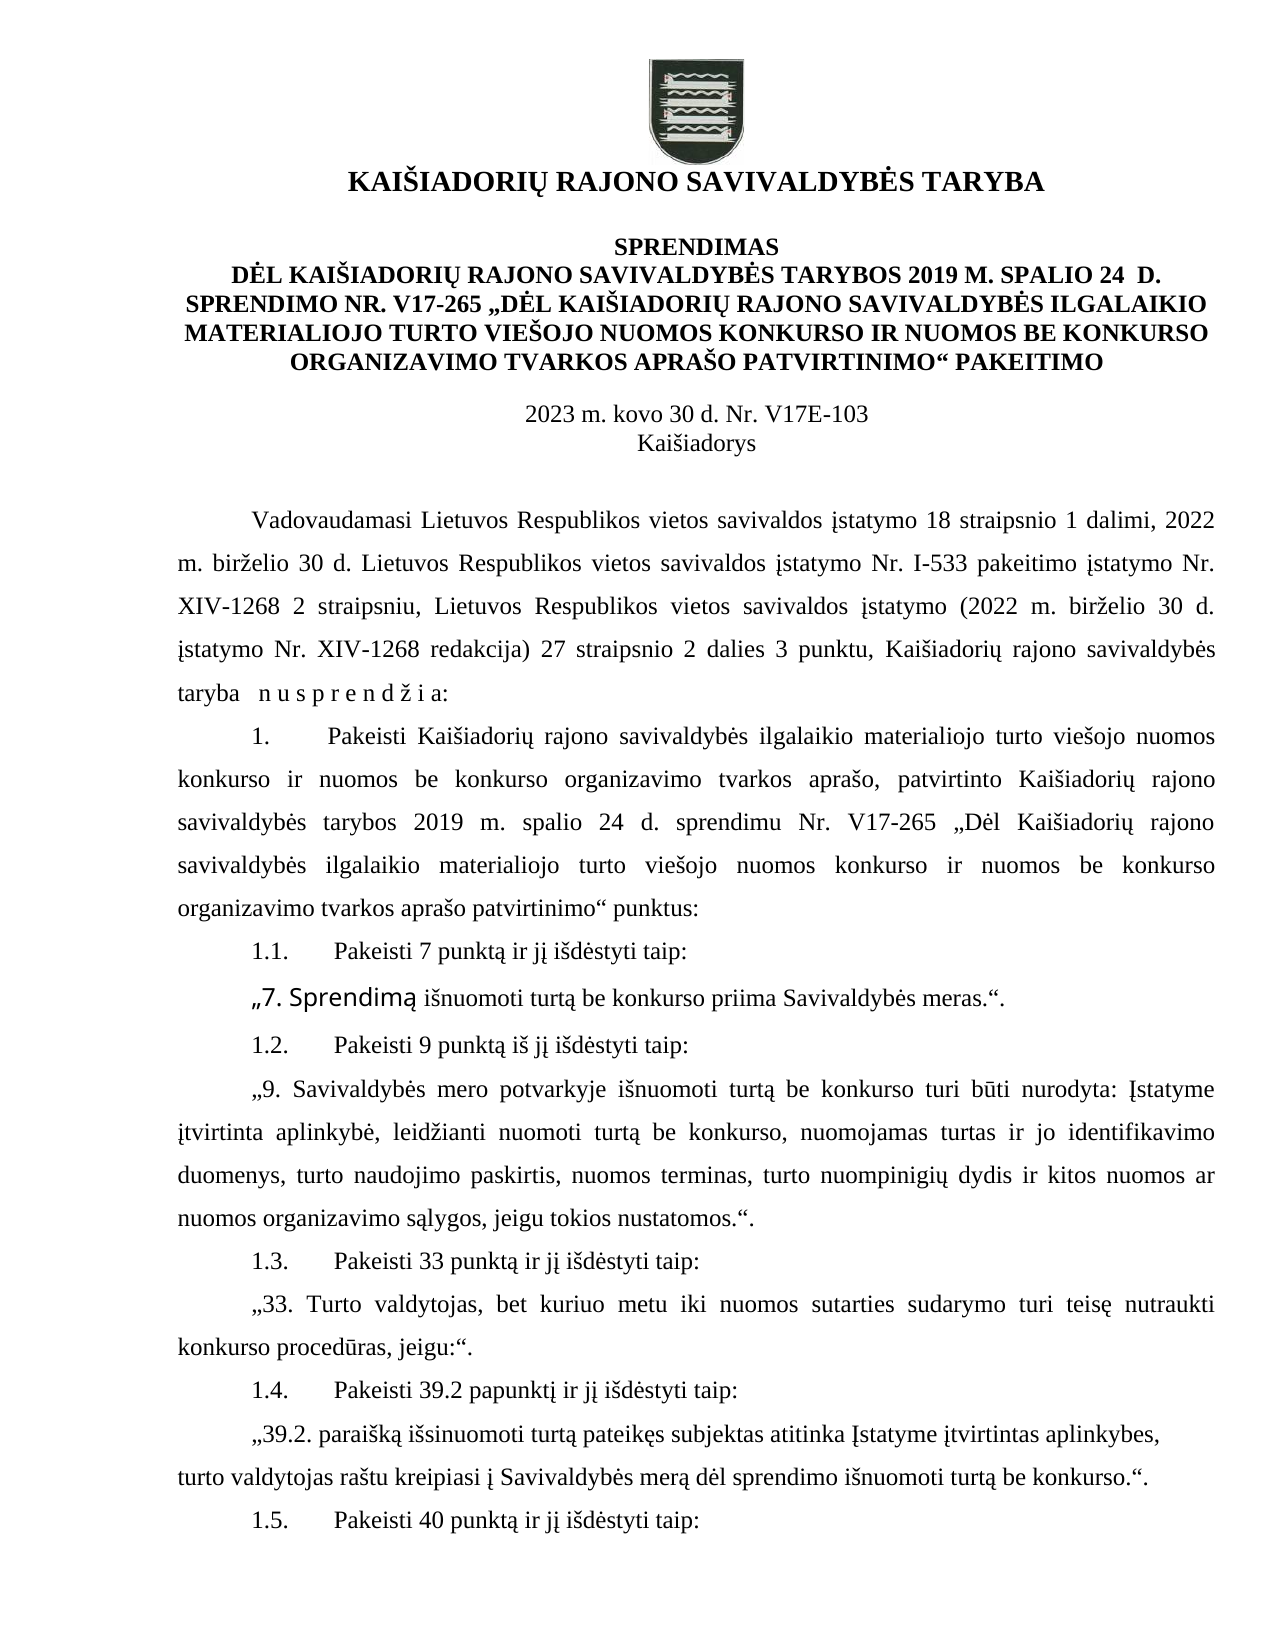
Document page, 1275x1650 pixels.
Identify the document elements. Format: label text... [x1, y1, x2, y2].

text 1.5. Pakeisti 40 punktą ir jį išdėstyti taip: [177, 1505, 1216, 1534]
text KAIŠIADORIŲ RAJONO SAVIVALDYBĖS TARYBA [177, 164, 1216, 198]
text „39.2. paraišką išsinuomoti turtą pateikęs subjektas atitinka Įstatyme įtvirtintas aplinkybes, turto valdytojas raštu kreipiasi į Savivaldybės merą dėl sprendimo išnuomoti turtą be konkurso.“. [177, 1419, 1216, 1491]
text SPRENDIMAS [177, 232, 1216, 260]
text Kaišiadorys [177, 428, 1216, 457]
text 1.2. Pakeisti 9 punktą iš jį išdėstyti taip: [177, 1031, 1216, 1059]
text DĖL KAIŠIADORIŲ RAJONO SAVIVALDYBĖS TARYBOS 2019 M. SPALIO 24 D. SPRENDIMO NR. V17-265 „DĖL KAIŠIADORIŲ RAJONO SAVIVALDYBĖS ILGALAIKIO MATERIALIOJO TURTO VIEŠOJO NUOMOS KONKURSO IR NUOMOS BE KONKURSO ORGANIZAVIMO TVARKOS APRAŠO PATVIRTINIMO“ PAKEITIMO [177, 260, 1216, 375]
text „33. Turto valdytojas, bet kuriuo metu iki nuomos sutarties sudarymo turi teisę nutraukti konkurso procedūras, jeigu:“. [177, 1289, 1216, 1361]
text 1. Pakeisti Kaišiadorių rajono savivaldybės ilgalaikio materialiojo turto viešojo nuomos konkurso ir nuomos be konkurso organizavimo tvarkos aprašo, patvirtinto Kaišiadorių rajono savivaldybės tarybos 2019 m. spalio 24 d. sprendimu Nr. V17-265 „Dėl Kaišiadorių rajono savivaldybės ilgalaikio materialiojo turto viešojo nuomos konkurso ir nuomos be konkurso organizavimo tvarkos aprašo patvirtinimo“ punktus: [177, 721, 1216, 922]
text 1.3. Pakeisti 33 punktą ir jį išdėstyti taip: [177, 1246, 1216, 1275]
text „7. Sprendimą išnuomoti turtą be konkurso priima Savivaldybės meras.“. [177, 979, 1216, 1013]
text 1.1. Pakeisti 7 punktą ir jį išdėstyti taip: [177, 936, 1216, 965]
text 2023 m. kovo 30 d. Nr. V17E-103 [177, 399, 1216, 428]
text „9. Savivaldybės mero potvarkyje išnuomoti turtą be konkurso turi būti nurodyta: Įstatyme įtvirtinta aplinkybė, leidžianti nuomoti turtą be konkurso, nuomojamas turtas ir jo identifikavimo duomenys, turto naudojimo paskirtis, nuomos terminas, turto nuompinigių dydis ir kitos nuomos ar nuomos organizavimo sąlygos, jeigu tokios nustatomos.“. [177, 1074, 1216, 1232]
text Vadovaudamasi Lietuvos Respublikos vietos savivaldos įstatymo 18 straipsnio 1 dalimi, 2022 m. birželio 30 d. Lietuvos Respublikos vietos savivaldos įstatymo Nr. I-533 pakeitimo įstatymo Nr. XIV-1268 2 straipsniu, Lietuvos Respublikos vietos savivaldos įstatymo (2022 m. birželio 30 d. įstatymo Nr. XIV-1268 redakcija) 27 straipsnio 2 dalies 3 punktu, Kaišiadorių rajono savivaldybės taryba n u s p r e n d ž i a: [177, 505, 1216, 706]
text 1.4. Pakeisti 39.2 papunktį ir jį išdėstyti taip: [177, 1376, 1216, 1404]
